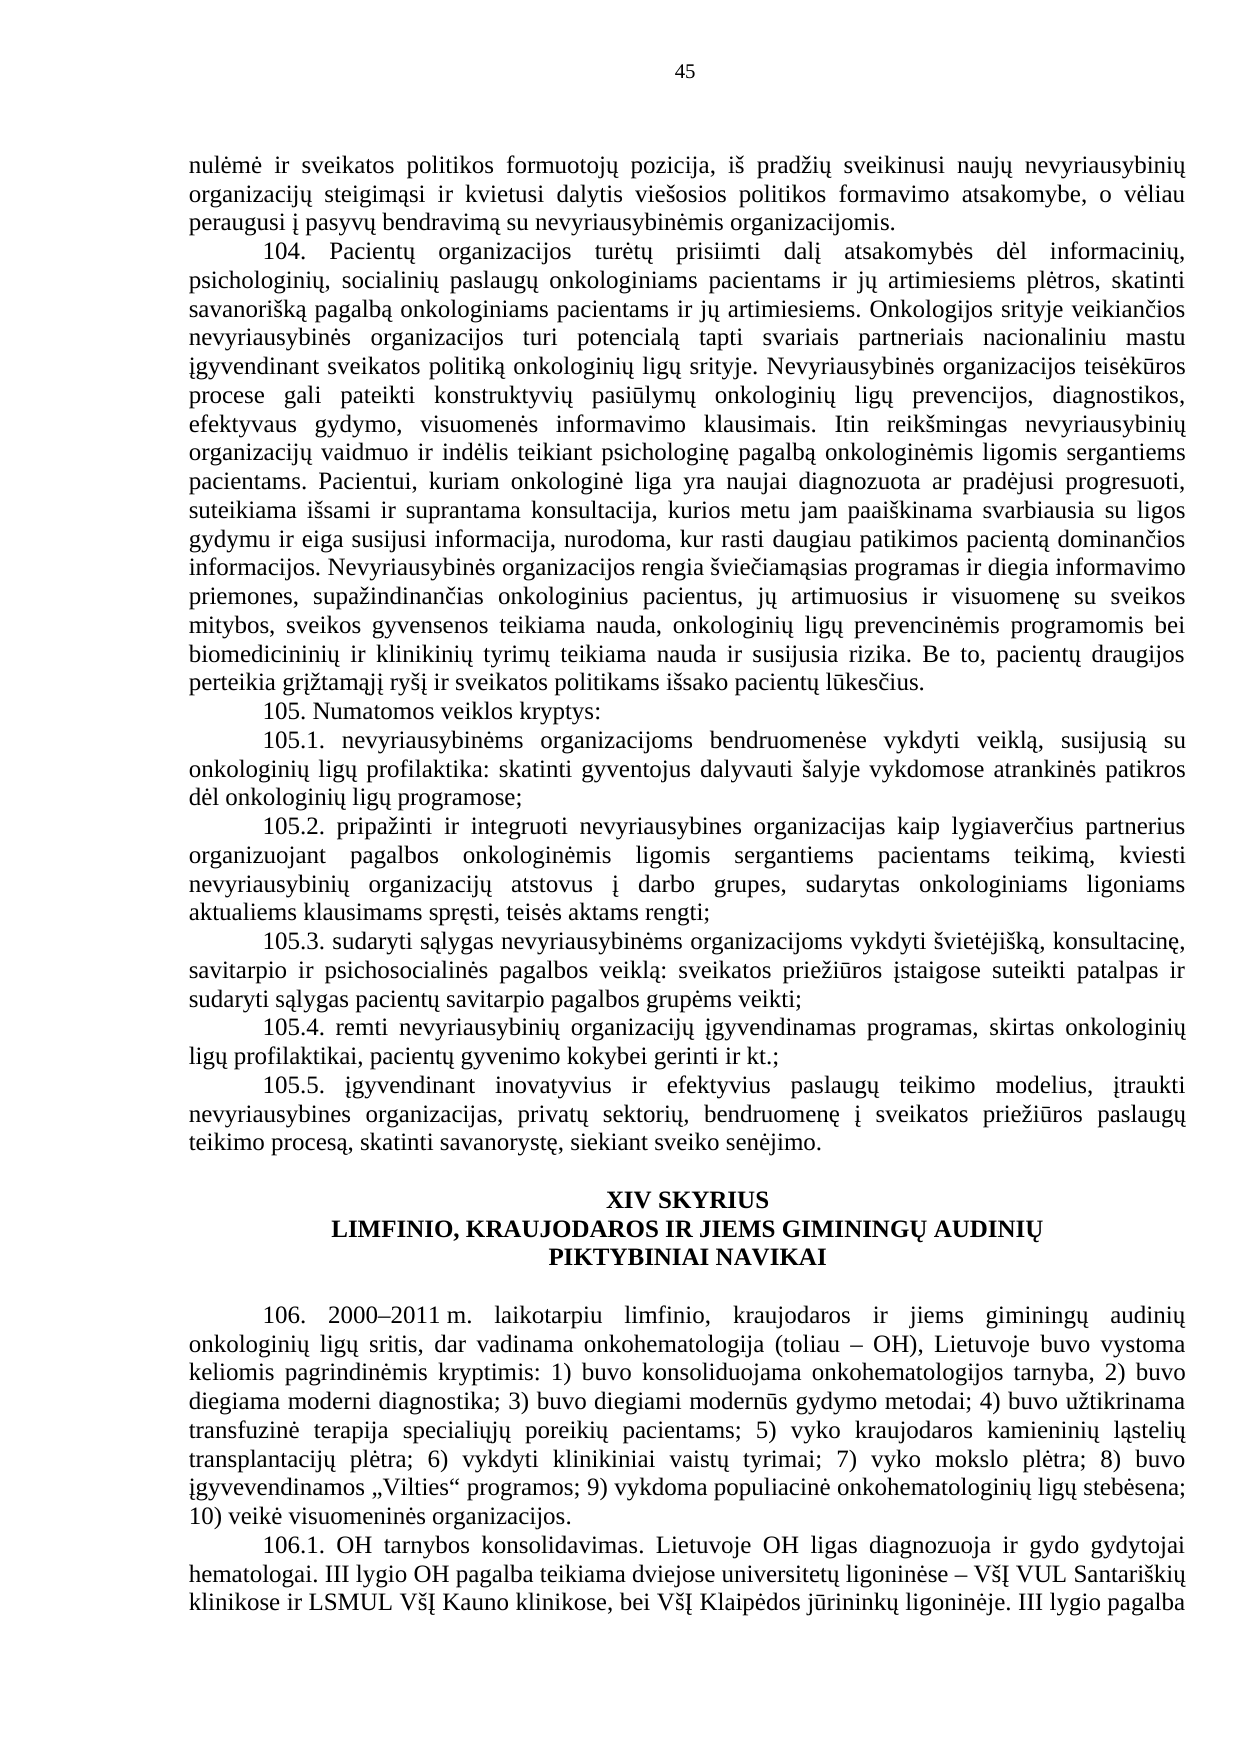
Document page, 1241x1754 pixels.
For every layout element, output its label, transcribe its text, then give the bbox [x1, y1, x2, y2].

text 105.2. pripažinti ir integruoti nevyriausybines organizacijas kaip lygiaverčius partnerius organizuojant pagalbos onkologinėmis ligomis sergantiems pacientams teikimą, kviesti nevyriausybinių organizacijų atstovus į darbo grupes, sudarytas onkologiniams ligoniams aktualiems klausimams spręsti, teisės aktams rengti; [188, 811, 1186, 926]
text 105.1. nevyriausybinėms organizacijoms bendruomenėse vykdyti veiklą, susijusią su onkologinių ligų profilaktika: skatinti gyventojus dalyvauti šalyje vykdomose atrankinės patikros dėl onkologinių ligų programose; [188, 725, 1186, 811]
text 104. Pacientų organizacijos turėtų prisiimti dalį atsakomybės dėl informacinių, psichologinių, socialinių paslaugų onkologiniams pacientams ir jų artimiesiems plėtros, skatinti savanorišką pagalbą onkologiniams pacientams ir jų artimiesiems. Onkologijos srityje veikiančios nevyriausybinės organizacijos turi potencialą tapti svariais partneriais nacionaliniu mastu įgyvendinant sveikatos politiką onkologinių ligų srityje. Nevyriausybinės organizacijos teisėkūros procese gali pateikti konstruktyvių pasiūlymų onkologinių ligų prevencijos, diagnostikos, efektyvaus gydymo, visuomenės informavimo klausimais. Itin reikšmingas nevyriausybinių organizacijų vaidmuo ir indėlis teikiant psichologinę pagalbą onkologinėmis ligomis sergantiems pacientams. Pacientui, kuriam onkologinė liga yra naujai diagnozuota ar pradėjusi progresuoti, suteikiama išsami ir suprantama konsultacija, kurios metu jam paaiškinama svarbiausia su ligos gydymu ir eiga susijusi informacija, nurodoma, kur rasti daugiau patikimos pacientą dominančios informacijos. Nevyriausybinės organizacijos rengia šviečiamąsias programas ir diegia informavimo priemones, supažindinančias onkologinius pacientus, jų artimuosius ir visuomenę su sveikos mitybos, sveikos gyvensenos teikiama nauda, onkologinių ligų prevencinėmis programomis bei biomedicininių ir klinikinių tyrimų teikiama nauda ir susijusia rizika. Be to, pacientų draugijos perteikia grįžtamąjį ryšį ir sveikatos politikams išsako pacientų lūkesčius. [188, 236, 1186, 696]
text 105.4. remti nevyriausybinių organizacijų įgyvendinamas programas, skirtas onkologinių ligų profilaktikai, pacientų gyvenimo kokybei gerinti ir kt.; [188, 1012, 1186, 1070]
text 106. 2000–2011 m. laikotarpiu limfinio, kraujodaros ir jiems giminingų audinių onkologinių ligų sritis, dar vadinama onkohematologija (toliau – OH), Lietuvoje buvo vystoma keliomis pagrindinėmis kryptimis: 1) buvo konsoliduojama onkohematologijos tarnyba, 2) buvo diegiama moderni diagnostika; 3) buvo diegiami modernūs gydymo metodai; 4) buvo užtikrinama transfuzinė terapija specialiųjų poreikių pacientams; 5) vyko kraujodaros kamieninių ląstelių transplantacijų plėtra; 6) vykdyti klinikiniai vaistų tyrimai; 7) vyko mokslo plėtra; 8) buvo įgyvevendinamos „Vilties“ programos; 9) vykdoma populiacinė onkohematologinių ligų stebėsena; 10) veikė visuomeninės organizacijos. [188, 1300, 1186, 1530]
text XIV SKYRIUS [188, 1185, 1186, 1214]
text 106.1. OH tarnybos konsolidavimas. Lietuvoje OH ligas diagnozuoja ir gydo gydytojai hematologai. III lygio OH pagalba teikiama dviejose universitetų ligoninėse – VšĮ VUL Santariškių klinikose ir LSMUL VšĮ Kauno klinikose, bei VšĮ Klaipėdos jūrininkų ligoninėje. III lygio pagalba [188, 1530, 1186, 1616]
text nulėmė ir sveikatos politikos formuotojų pozicija, iš pradžių sveikinusi naujų nevyriausybinių organizacijų steigimąsi ir kvietusi dalytis viešosios politikos formavimo atsakomybe, o vėliau peraugusi į pasyvų bendravimą su nevyriausybinėmis organizacijomis. [188, 150, 1186, 236]
text 105. Numatomos veiklos kryptys: [188, 696, 1186, 725]
text PIKTYBINIAI NAVIKAI [188, 1242, 1186, 1271]
text 105.5. įgyvendinant inovatyvius ir efektyvius paslaugų teikimo modelius, įtraukti nevyriausybines organizacijas, privatų sektorių, bendruomenę į sveikatos priežiūros paslaugų teikimo procesą, skatinti savanorystę, siekiant sveiko senėjimo. [188, 1070, 1186, 1156]
text 105.3. sudaryti sąlygas nevyriausybinėms organizacijoms vykdyti švietėjišką, konsultacinę, savitarpio ir psichosocialinės pagalbos veiklą: sveikatos priežiūros įstaigose suteikti patalpas ir sudaryti sąlygas pacientų savitarpio pagalbos grupėms veikti; [188, 926, 1186, 1012]
text LIMFINIO, KRAUJODAROS IR JIEMS GIMININGŲ AUDINIŲ [188, 1214, 1186, 1242]
